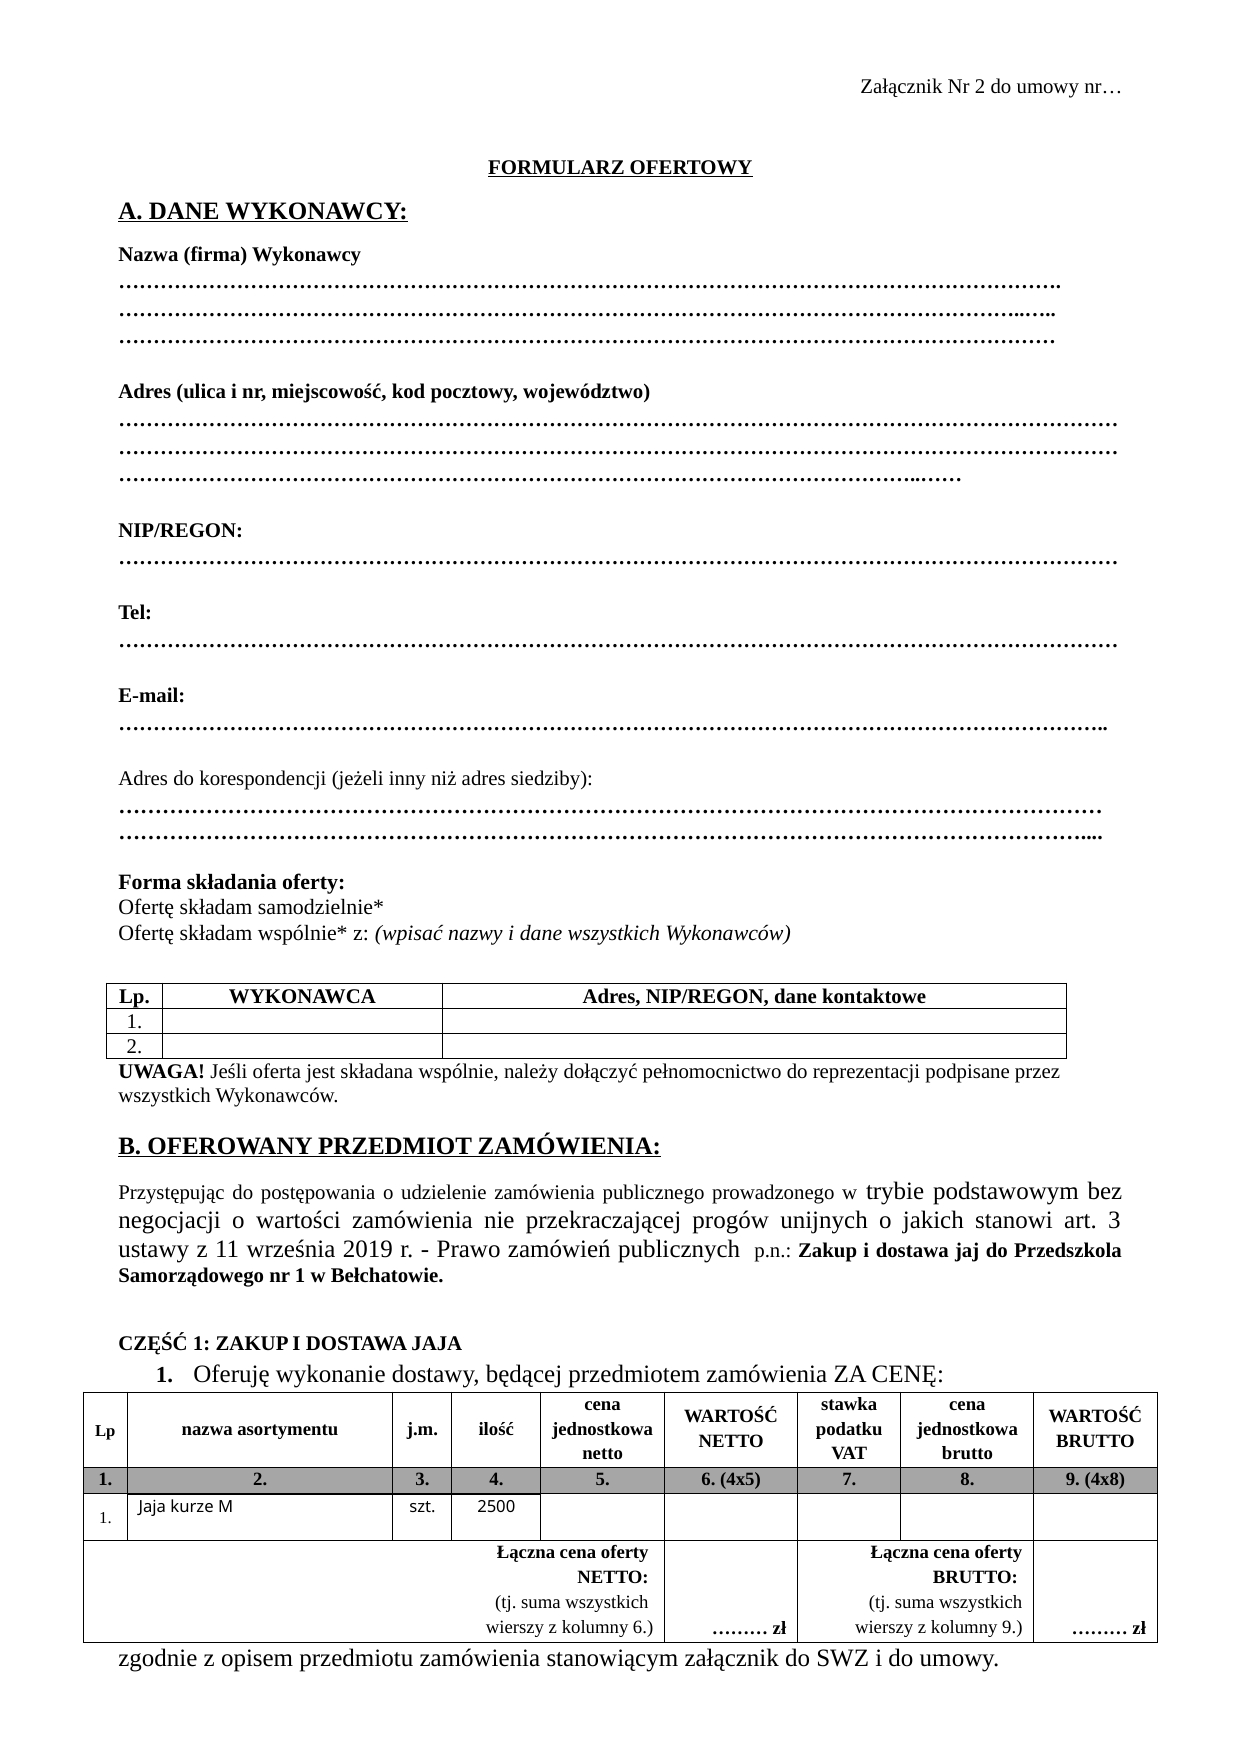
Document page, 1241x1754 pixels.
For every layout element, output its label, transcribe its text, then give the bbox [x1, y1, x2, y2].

table_header j.m. [393, 1393, 451, 1467]
table_cell [443, 1009, 1066, 1033]
table_cell Jaja kurze M [128, 1495, 392, 1540]
text FORMULARZ OFERTOWY [118, 155, 1122, 179]
table_cell 7. [798, 1468, 900, 1493]
table_cell 1. [84, 1494, 127, 1540]
table_cell [1034, 1494, 1157, 1540]
table_cell 1. [84, 1468, 127, 1493]
table_header ilość [452, 1393, 540, 1467]
table_cell [163, 1009, 442, 1033]
text Załącznik Nr 2 do umowy nr… [118, 74, 1122, 98]
table_header WYKONAWCA [163, 984, 442, 1008]
table_cell [798, 1494, 900, 1540]
table_cell 8. [901, 1468, 1033, 1493]
table_cell 9. (4x8) [1034, 1468, 1157, 1493]
text Nazwa (firma) Wykonawcy ……………………………………………………………………………………………………………………….…………………………………………………………………………………………………………………..…..……………………………………………………………………………………………………………………… [118, 241, 1122, 348]
text Ofertę składam samodzielnie* [118, 894, 1122, 919]
text Forma składania oferty: [118, 869, 1122, 894]
text B. OFEROWANY PRZEDMIOT ZAMÓWIENIA: [118, 1131, 1122, 1160]
text zgodnie z opisem przedmiotu zamówienia stanowiącym załącznik do SWZ i do umowy. [118, 1643, 1122, 1671]
table_cell szt. [393, 1495, 451, 1540]
table_cell 1. [107, 1009, 162, 1033]
text A. DANE WYKONAWCY: [118, 196, 1122, 225]
table_header nazwa asortymentu [128, 1393, 392, 1467]
table_header cena jednostkowa brutto [901, 1393, 1033, 1467]
table_cell 2500 [452, 1495, 540, 1540]
text ……………………………………………………………………………………………………………………………… [118, 628, 1122, 652]
table_cell 6. (4x5) [665, 1468, 797, 1493]
table_cell ……… zł [1034, 1541, 1157, 1642]
list Oferuję wykonanie dostawy, będącej przedmiotem zamówienia ZA CENĘ: [156, 1359, 1122, 1387]
text UWAGA! Jeśli oferta jest składana wspólnie, należy dołączyć pełnomocnictwo do reprezentacji podpisane przez wszystkich Wykonawców. [118, 1059, 1122, 1107]
table_header WARTOŚĆ NETTO [665, 1393, 797, 1467]
text NIP/REGON: [118, 517, 1122, 542]
table_cell 5. [541, 1468, 664, 1493]
table_header Adres, NIP/REGON, dane kontaktowe [443, 984, 1066, 1008]
table_header Lp [84, 1393, 127, 1467]
text CZĘŚĆ 1: ZAKUP I DOSTAWA JAJA [118, 1331, 1122, 1355]
table_header Lp. [107, 984, 162, 1008]
text …………………………………………………………………………………………………………………………………………………………………………………………………………………………………………….... [118, 793, 1122, 844]
table_cell [163, 1034, 442, 1058]
table_cell [665, 1494, 797, 1540]
table_cell Łączna cena oferty NETTO: (tj. suma wszystkich wierszy z kolumny 6.) [84, 1541, 664, 1642]
text E-mail: [118, 683, 1122, 707]
table_cell 2. [128, 1468, 392, 1493]
table_header WARTOŚĆ BRUTTO [1034, 1393, 1157, 1467]
table_header stawka podatku VAT [798, 1393, 900, 1467]
text Tel: [118, 600, 1122, 624]
text Ofertę składam wspólnie* z: (wpisać nazwy i dane wszystkich Wykonawców) [118, 919, 1122, 945]
table_cell 2. [107, 1034, 162, 1058]
table_cell ……… zł [665, 1541, 797, 1642]
text …………………………………………………………………………………………………………………………….. [118, 711, 1122, 735]
text Adres do korespondencji (jeżeli inny niż adres siedziby): [118, 766, 1122, 790]
table_cell [443, 1034, 1066, 1058]
table_cell [901, 1494, 1033, 1540]
table_cell 3. [393, 1468, 451, 1493]
table_header cena jednostkowa netto [541, 1393, 664, 1467]
text Przystępując do postępowania o udzielenie zamówienia publicznego prowadzonego w trybie podstawowym bez negocjacji o wartości zamówienia nie przekraczającej progów unijnych o jakich stanowi art. 3 ustawy z 11 września 2019 r. - Prawo zamówień publicznych p.n.: Zakup i dostawa jaj do Przedszkola Samorządowego nr 1 w Bełchatowie. [118, 1176, 1122, 1287]
text Adres (ulica i nr, miejscowość, kod pocztowy, województwo) ……………………………………………………………………………………………………………………………………………………………………………………………………………………………………………………………………………………………………………………………………………………………………..…… [118, 379, 1122, 486]
table_cell Łączna cena oferty BRUTTO: (tj. suma wszystkich wierszy z kolumny 9.) [798, 1541, 1033, 1642]
table_cell 4. [452, 1468, 540, 1493]
text ……………………………………………………………………………………………………………………………… [118, 545, 1122, 569]
table_cell [541, 1494, 664, 1540]
